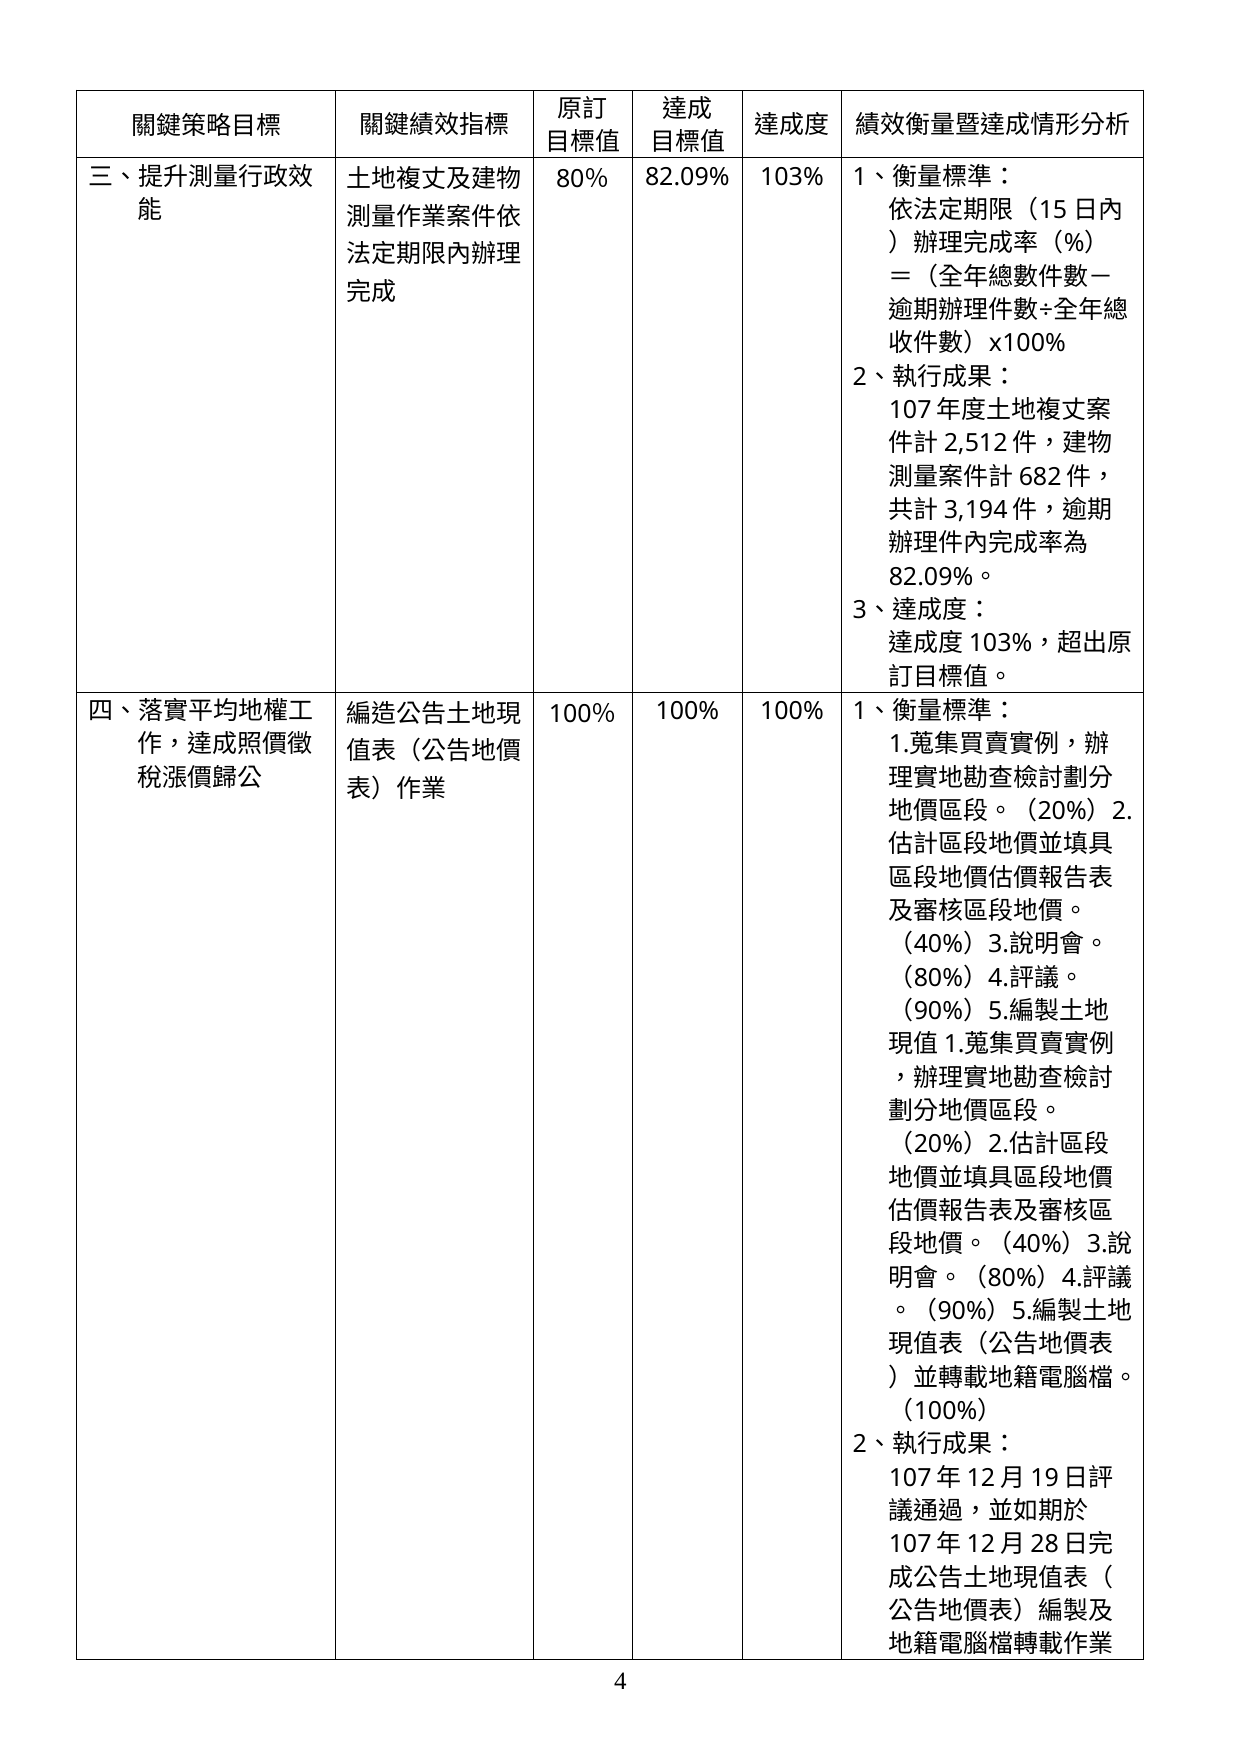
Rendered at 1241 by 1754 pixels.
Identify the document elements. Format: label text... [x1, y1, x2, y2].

table_header 績效衡量暨達成情形分析 [842, 91, 1143, 157]
table_cell 103% [743, 158, 841, 692]
table_cell 編造公告土地現值表（公告地價表）作業 [336, 693, 533, 1659]
table_header 達成 目標值 [633, 91, 742, 157]
table_cell 1、衡量標準： 1.蒐集買賣實例，辦理實地勘查檢討劃分地價區段。（20%）2.估計區段地價並填具區段地價估價報告表及審核區段地價。（40%）3.說明會。（80%）4.評議。（90%）5.編製土地現值1.蒐集買賣實例，辦理實地勘查檢討劃分地價區段。（20%）2.估計區段地價並填具區段地價估價報告表及審核區段地價。（40%）3.說明會。（80%）4.評議。（90%）5.編製土地現值表（公告地價表）並轉載地籍電腦檔。（100%） 2、執行成果： 107年12月19日評議通過，並如期於 107年12月28日完成公告土地現值表（公告地價表）編製及地籍電腦檔轉載作業 [842, 693, 1143, 1659]
table_cell 落實平均地權工作，達成照價徵稅漲價歸公 [77, 693, 335, 1659]
table_cell 提升測量行政效能 [77, 158, 335, 692]
table_cell 1、衡量標準： 依法定期限（15 日內）辦理完成率（%）＝（全年總數件數－逾期辦理件數÷全年總收件數）x100% 2、執行成果： 107年度土地複丈案件計2,512件，建物測量案件計682件，共計3,194件，逾期辦理件內完成率為82.09%。 3、達成度： 達成度103%，超出原訂目標值。 [842, 158, 1143, 692]
table_header 達成度 [743, 91, 841, 157]
table_header 原訂 目標值 [534, 91, 632, 157]
table_header 關鍵績效指標 [336, 91, 533, 157]
table_cell 82.09% [633, 158, 742, 692]
table_cell 土地複丈及建物測量作業案件依法定期限內辦理完成 [336, 158, 533, 692]
table_cell 100% [633, 693, 742, 1659]
table_cell 100％ [534, 693, 632, 1659]
table_header 關鍵策略目標 [77, 91, 335, 157]
table_cell 100% [743, 693, 841, 1659]
table_cell 80％ [534, 158, 632, 692]
